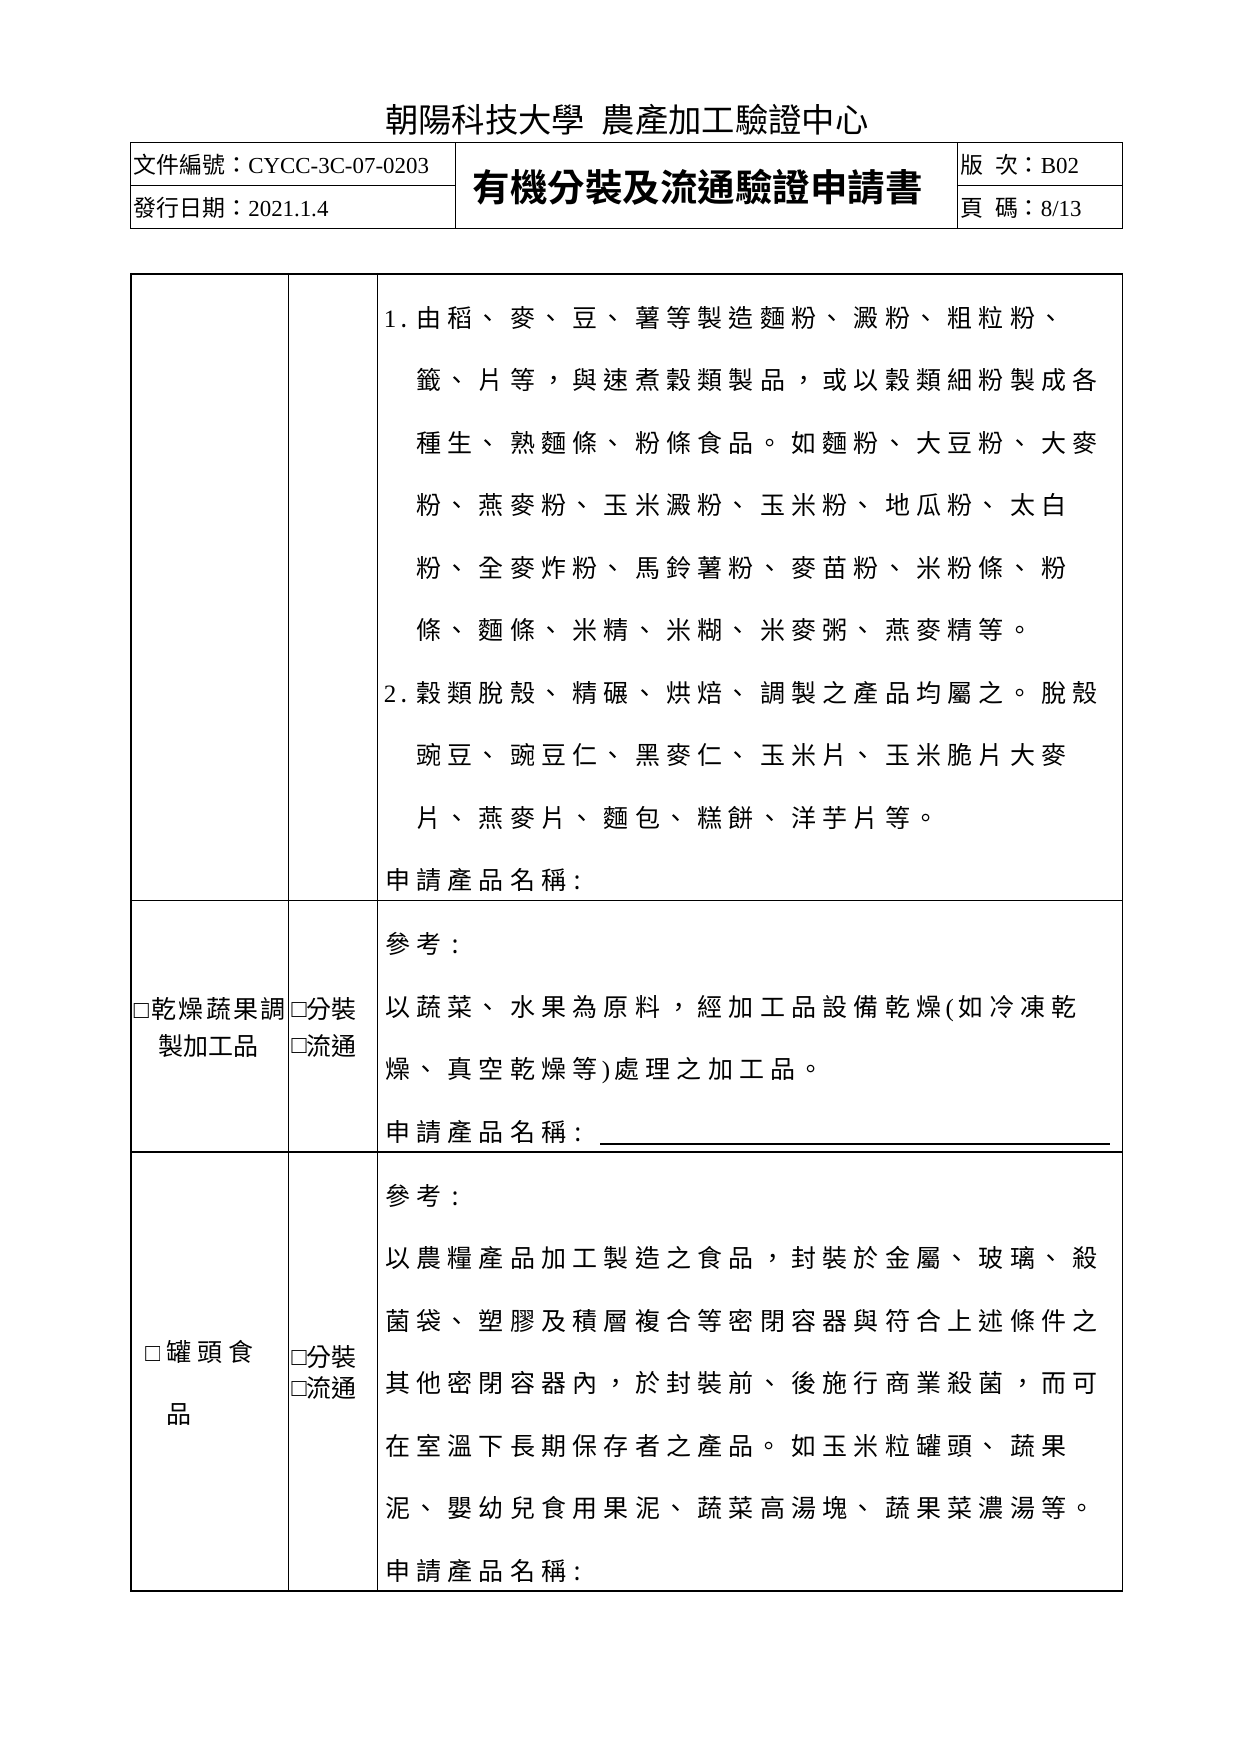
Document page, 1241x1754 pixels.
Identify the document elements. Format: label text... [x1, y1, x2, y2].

table_cell 參考: 以農糧產品加工製造之食品，封裝於金屬、玻璃、殺菌袋、塑膠及積層複合等密閉容器與符合上述條件之其他密閉容器內，於封裝前、後施行商業殺菌，而可在室溫下長期保存者之產品。如玉米粒罐頭、蔬果泥、嬰幼兒食用果泥、蔬菜高湯塊、蔬果菜濃湯等。 申請產品名稱: [378, 1153, 1122, 1590]
table_cell 參考: 以蔬菜、水果為原料，經加工品設備乾燥(如冷凍乾燥、真空乾燥等)處理之加工品。 申請產品名稱: [378, 901, 1122, 1151]
table_cell □乾燥蔬果調製加工品 [132, 901, 288, 1151]
table_cell □罐頭食品 [132, 1153, 288, 1590]
table_cell □分裝 □流通 [289, 1153, 377, 1590]
table_cell 1.由稻、麥、豆、薯等製造麵粉、澱粉、粗粒粉、籤、片等，與速煮穀類製品，或以穀類細粉製成各種生、熟麵條、粉條食品。如麵粉、大豆粉、大麥粉、燕麥粉、玉米澱粉、玉米粉、地瓜粉、太白粉、全麥炸粉、馬鈴薯粉、麥苗粉、米粉條、粉條、麵條、米精、米糊、米麥粥、燕麥精等。 2.穀類脫殼、精碾、烘焙、調製之產品均屬之。脫殼豌豆、豌豆仁、黑麥仁、玉米片、玉米脆片大麥片、燕麥片、麵包、糕餅、洋芋片等。 申請產品名稱: [378, 275, 1122, 899]
table_cell □分裝 □流通 [289, 901, 377, 1151]
table_cell [132, 275, 288, 899]
table_cell [289, 275, 377, 899]
